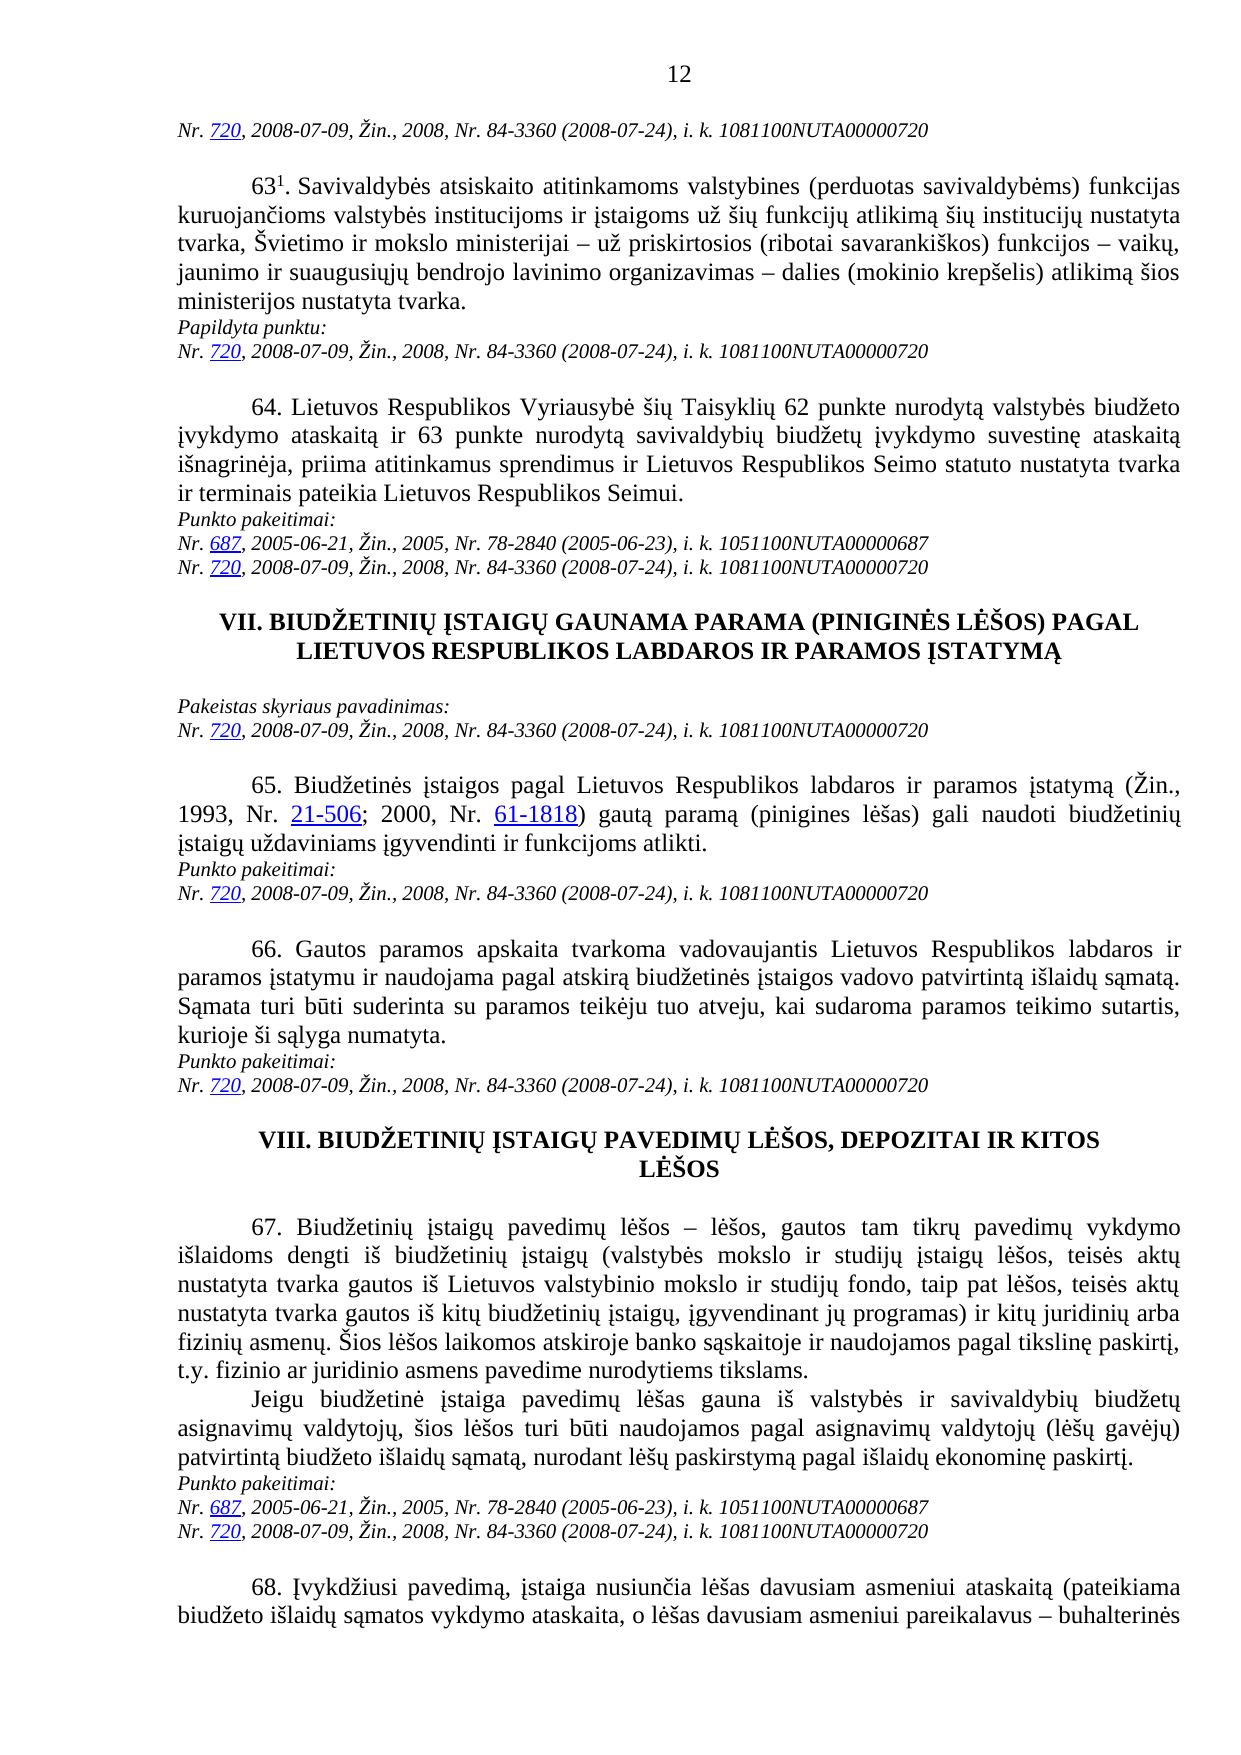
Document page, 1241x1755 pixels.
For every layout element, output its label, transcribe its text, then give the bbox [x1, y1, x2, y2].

text 68. Įvykdžiusi pavedimą, įstaiga nusiunčia lėšas davusiam asmeniui ataskaitą (pateikiama biudžeto išlaidų sąmatos vykdymo ataskaita, o lėšas davusiam asmeniui pareikalavus – buhalterinės [177, 1572, 1181, 1629]
text Punkto pakeitimai: [177, 507, 1181, 531]
text Punkto pakeitimai: [177, 1049, 1181, 1073]
text Nr. 720, 2008-07-09, Žin., 2008, Nr. 84-3360 (2008-07-24), i. k. 1081100NUTA00000720 [177, 555, 1181, 579]
text Nr. 720, 2008-07-09, Žin., 2008, Nr. 84-3360 (2008-07-24), i. k. 1081100NUTA00000720 [177, 718, 1181, 742]
text Nr. 687, 2005-06-21, Žin., 2005, Nr. 78-2840 (2005-06-23), i. k. 1051100NUTA00000687 [177, 1495, 1181, 1519]
text Nr. 720, 2008-07-09, Žin., 2008, Nr. 84-3360 (2008-07-24), i. k. 1081100NUTA00000720 [177, 881, 1181, 905]
text Jeigu biudžetinė įstaiga pavedimų lėšas gauna iš valstybės ir savivaldybių biudžetų asignavimų valdytojų, šios lėšos turi būti naudojamos pagal asignavimų valdytojų (lėšų gavėjų) patvirtintą biudžeto išlaidų sąmatą, nurodant lėšų paskirstymą pagal išlaidų ekonominę paskirtį. [177, 1384, 1181, 1471]
text 64. Lietuvos Respublikos Vyriausybė šių Taisyklių 62 punkte nurodytą valstybės biudžeto įvykdymo ataskaitą ir 63 punkte nurodytą savivaldybių biudžetų įvykdymo suvestinę ataskaitą išnagrinėja, priima atitinkamus sprendimus ir Lietuvos Respublikos Seimo statuto nustatyta tvarka ir terminais pateikia Lietuvos Respublikos Seimui. [177, 392, 1181, 507]
text 67. Biudžetinių įstaigų pavedimų lėšos – lėšos, gautos tam tikrų pavedimų vykdymo išlaidoms dengti iš biudžetinių įstaigų (valstybės mokslo ir studijų įstaigų lėšos, teisės aktų nustatyta tvarka gautos iš Lietuvos valstybinio mokslo ir studijų fondo, taip pat lėšos, teisės aktų nustatyta tvarka gautos iš kitų biudžetinių įstaigų, įgyvendinant jų programas) ir kitų juridinių arba fizinių asmenų. Šios lėšos laikomos atskiroje banko sąskaitoje ir naudojamos pagal tikslinę paskirtį, t.y. fizinio ar juridinio asmens pavedime nurodytiems tikslams. [177, 1212, 1181, 1384]
text 631. Savivaldybės atsiskaito atitinkamoms valstybines (perduotas savivaldybėms) funkcijas kuruojančioms valstybės institucijoms ir įstaigoms už šių funkcijų atlikimą šių institucijų nustatyta tvarka, Švietimo ir mokslo ministerijai – už priskirtosios (ribotai savarankiškos) funkcijos – vaikų, jaunimo ir suaugusiųjų bendrojo lavinimo organizavimas – dalies (mokinio krepšelis) atlikimą šios ministerijos nustatyta tvarka. [177, 171, 1181, 315]
text Pakeistas skyriaus pavadinimas: [177, 694, 1181, 718]
text 65. Biudžetinės įstaigos pagal Lietuvos Respublikos labdaros ir paramos įstatymą (Žin., 1993, Nr. 21-506; 2000, Nr. 61-1818) gautą paramą (pinigines lėšas) gali naudoti biudžetinių įstaigų uždaviniams įgyvendinti ir funkcijoms atlikti. [177, 771, 1181, 857]
text Nr. 720, 2008-07-09, Žin., 2008, Nr. 84-3360 (2008-07-24), i. k. 1081100NUTA00000720 [177, 118, 1181, 142]
text Punkto pakeitimai: [177, 1471, 1181, 1495]
text Nr. 720, 2008-07-09, Žin., 2008, Nr. 84-3360 (2008-07-24), i. k. 1081100NUTA00000720 [177, 339, 1181, 363]
text Nr. 720, 2008-07-09, Žin., 2008, Nr. 84-3360 (2008-07-24), i. k. 1081100NUTA00000720 [177, 1073, 1181, 1097]
text LĖŠOS [177, 1154, 1181, 1183]
text Papildyta punktu: [177, 315, 1181, 339]
text Nr. 687, 2005-06-21, Žin., 2005, Nr. 78-2840 (2005-06-23), i. k. 1051100NUTA00000687 [177, 531, 1181, 555]
text Punkto pakeitimai: [177, 857, 1181, 881]
text 66. Gautos paramos apskaita tvarkoma vadovaujantis Lietuvos Respublikos labdaros ir paramos įstatymu ir naudojama pagal atskirą biudžetinės įstaigos vadovo patvirtintą išlaidų sąmatą. Sąmata turi būti suderinta su paramos teikėju tuo atveju, kai sudaroma paramos teikimo sutartis, kurioje ši sąlyga numatyta. [177, 934, 1181, 1049]
text Nr. 720, 2008-07-09, Žin., 2008, Nr. 84-3360 (2008-07-24), i. k. 1081100NUTA00000720 [177, 1519, 1181, 1543]
text VIII. BIUDŽETINIŲ ĮSTAIGŲ PAVEDIMŲ LĖŠOS, DEPOZITAI IR KITOS [177, 1126, 1181, 1154]
text VII. BIUDŽETINIŲ ĮSTAIGŲ GAUNAMA PARAMA (PINIGINĖS LĖŠOS) PAGAL LIETUVOS RESPUBLIKOS LABDAROS IR PARAMOS ĮSTATYMĄ [177, 607, 1181, 665]
